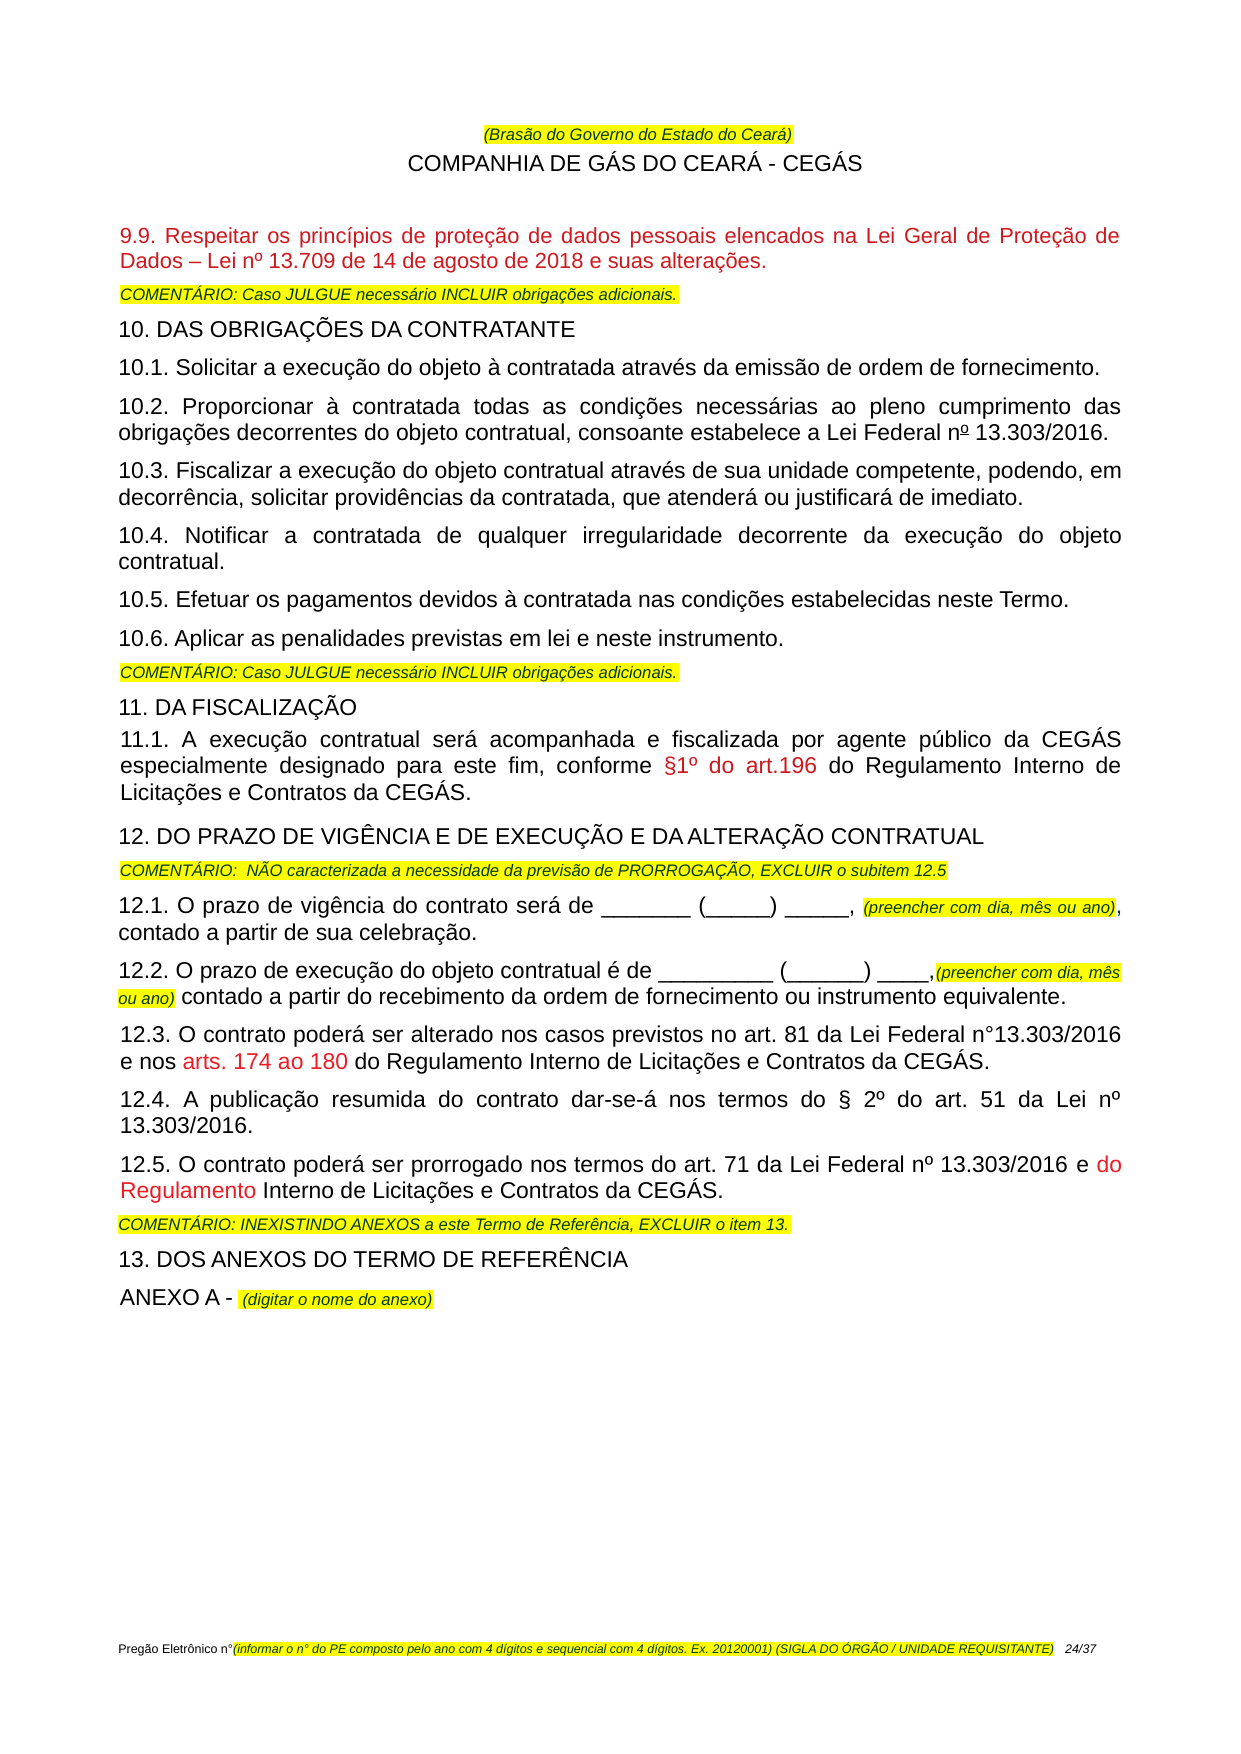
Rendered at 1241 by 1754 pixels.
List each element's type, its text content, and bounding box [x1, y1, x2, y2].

text 10.2. Proporcionar à contratada todas as condições necessárias ao pleno cumprimento das obrigações decorrentes do objeto contratual, consoante estabelece a Lei Federal no 13.303/2016. [118, 393, 1122, 445]
text 12.2. O prazo de execução do objeto contratual é de _________ (______) ____,(preencher com dia, mês ou ano) contado a partir do recebimento da ordem de fornecimento ou instrumento equivalente. [118, 957, 1122, 1009]
text 13. DOS ANEXOS DO TERMO DE REFERÊNCIA [118, 1246, 1122, 1272]
text 12.1. O prazo de vigência do contrato será de _______ (_____) _____, (preencher com dia, mês ou ano), contado a partir de sua celebração. [118, 892, 1122, 945]
text 10.6. Aplicar as penalidades previstas em lei e neste instrumento. [118, 624, 1122, 651]
text 10.1. Solicitar a execução do objeto à contratada através da emissão de ordem de fornecimento. [118, 354, 1122, 381]
text COMENTÁRIO: NÃO caracterizada a necessidade da previsão de PRORROGAÇÃO, EXCLUIR o subitem 12.5 [119, 861, 1122, 880]
text COMENTÁRIO: Caso JULGUE necessário INCLUIR obrigações adicionais. [120, 663, 1122, 682]
text 10.4. Notificar a contratada de qualquer irregularidade decorrente da execução do objeto contratual. [118, 522, 1122, 574]
text ANEXO A - (digitar o nome do anexo) [119, 1284, 1122, 1311]
text 10.5. Efetuar os pagamentos devidos à contratada nas condições estabelecidas neste Termo. [118, 586, 1122, 613]
text 11. DA FISCALIZAÇÃO [118, 694, 1122, 720]
text COMENTÁRIO: Caso JULGUE necessário INCLUIR obrigações adicionais. [120, 285, 1122, 304]
text 12.5. O contrato poderá ser prorrogado nos termos do art. 71 da Lei Federal nº 13.303/2016 e do Regulamento Interno de Licitações e Contratos da CEGÁS. [120, 1151, 1122, 1203]
text 12. DO PRAZO DE VIGÊNCIA E DE EXECUÇÃO E DA ALTERAÇÃO CONTRATUAL [118, 823, 1122, 849]
text 12.4. A publicação resumida do contrato dar-se-á nos termos do § 2º do art. 51 da Lei nº 13.303/2016. [119, 1086, 1122, 1139]
text 10.3. Fiscalizar a execução do objeto contratual através de sua unidade competente, podendo, em decorrência, solicitar providências da contratada, que atenderá ou justificará de imediato. [118, 457, 1122, 510]
text COMENTÁRIO: INEXISTINDO ANEXOS a este Termo de Referência, EXCLUIR o item 13. [118, 1215, 1122, 1234]
text 9.9. Respeitar os princípios de proteção de dados pessoais elencados na Lei Geral de Proteção de Dados – Lei nº 13.709 de 14 de agosto de 2018 e suas alterações. [119, 223, 1122, 273]
text 11.1. A execução contratual será acompanhada e fiscalizada por agente público da CEGÁS especialmente designado para este fim, conforme §1º do art.196 do Regulamento Interno de Licitações e Contratos da CEGÁS. [120, 726, 1122, 805]
text 10. DAS OBRIGAÇÕES DA CONTRATANTE [118, 316, 1122, 342]
text 12.3. O contrato poderá ser alterado nos casos previstos no art. 81 da Lei Federal n°13.303/2016 e nos arts. 174 ao 180 do Regulamento Interno de Licitações e Contratos da CEGÁS. [120, 1021, 1122, 1074]
